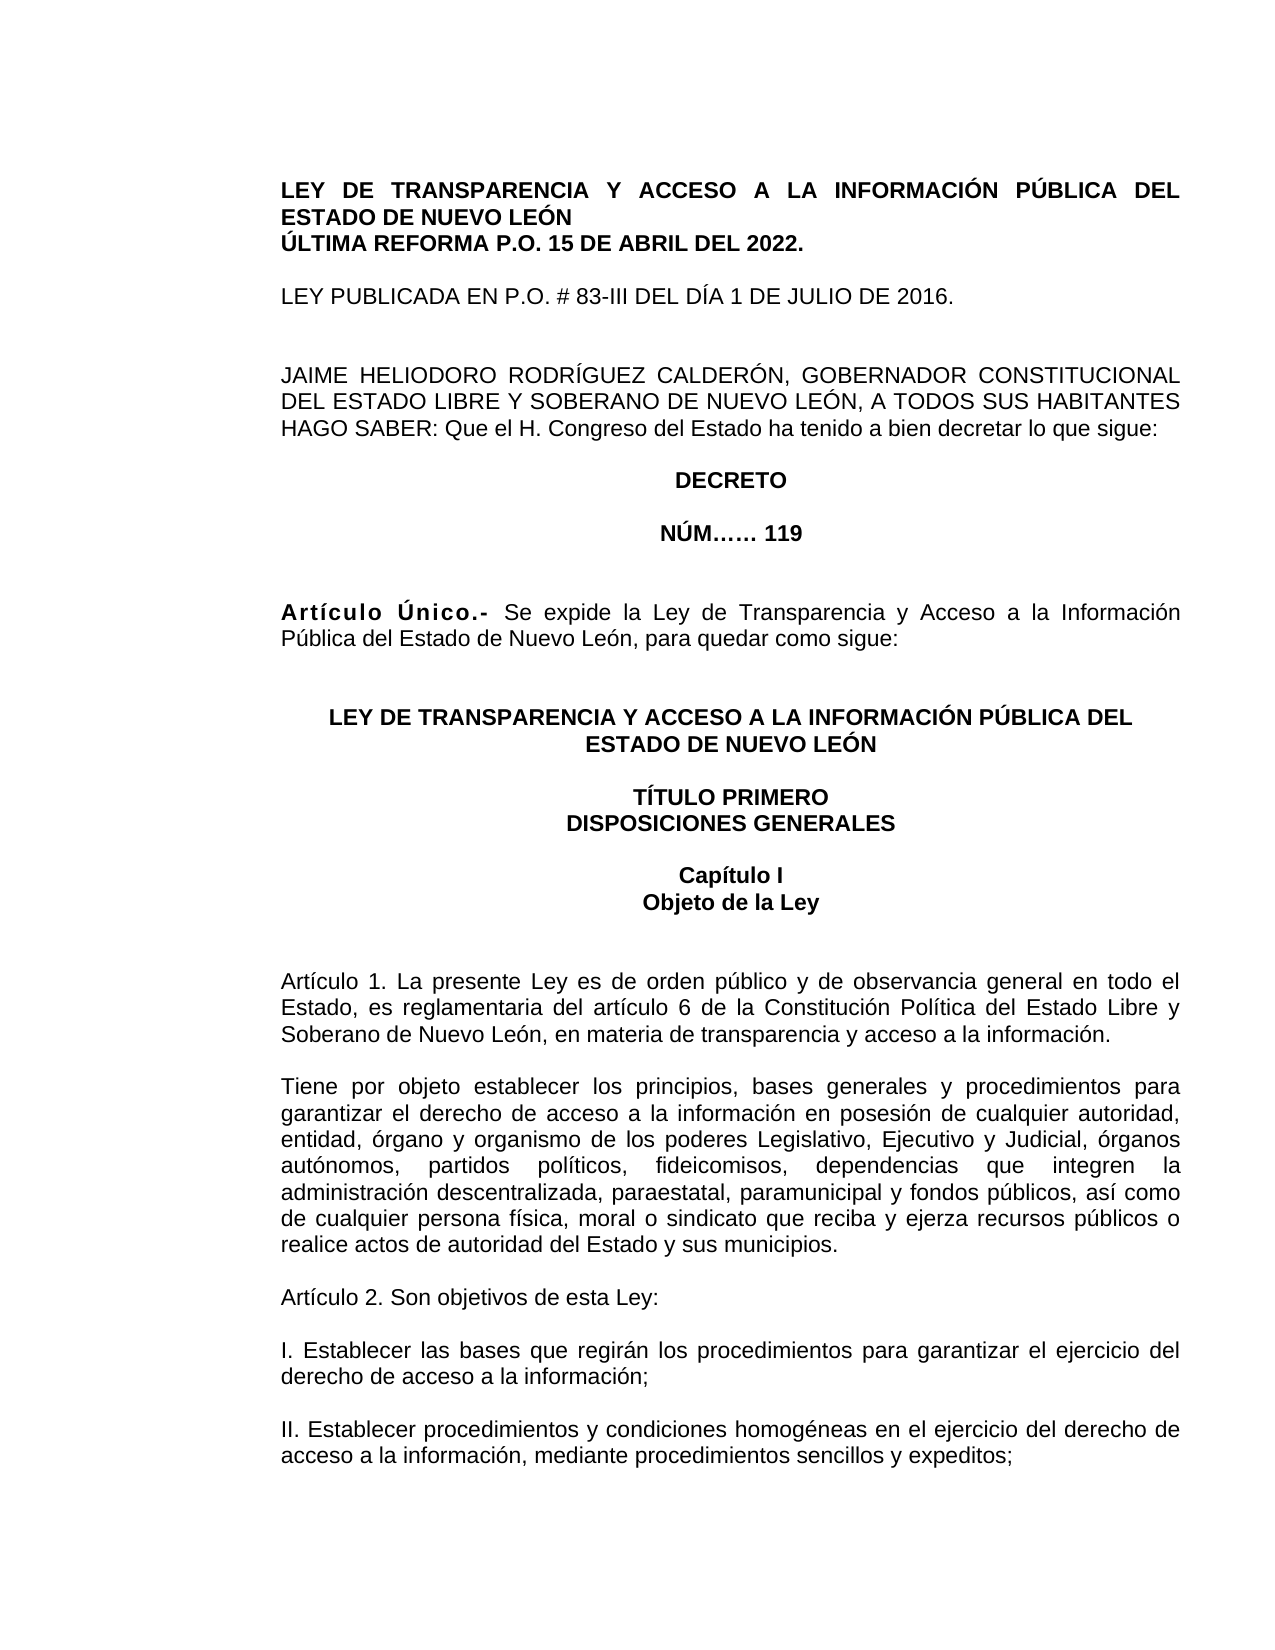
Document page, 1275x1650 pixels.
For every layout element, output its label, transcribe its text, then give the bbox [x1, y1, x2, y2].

text TÍTULO PRIMERO [281, 783, 1181, 810]
text Capítulo I [281, 862, 1181, 889]
text NÚM…… 119 [281, 520, 1181, 546]
text JAIME HELIODORO RODRÍGUEZ CALDERÓN, GOBERNADOR CONSTITUCIONAL DEL ESTADO LIBRE Y SOBERANO DE NUEVO LEÓN, A TODOS SUS HABITANTES HAGO SABER: Que el H. Congreso del Estado ha tenido a bien decretar lo que sigue: [281, 362, 1181, 441]
text Artículo 2. Son objetivos de esta Ley: [281, 1284, 1181, 1311]
text Objeto de la Ley [281, 889, 1181, 915]
text LEY DE TRANSPARENCIA Y ACCESO A LA INFORMACIÓN PÚBLICA DEL ESTADO DE NUEVO LEÓN [281, 704, 1181, 757]
text Artículo Único.- Se expide la Ley de Transparencia y Acceso a la Información Pública del Estado de Nuevo León, para quedar como sigue: [281, 599, 1181, 652]
list II. Establecer procedimientos y condiciones homogéneas en el ejercicio del derecho de acceso a la información, mediante procedimientos sencillos y expeditos; [281, 1416, 1181, 1469]
text DECRETO [281, 467, 1181, 493]
text Artículo 1. La presente Ley es de orden público y de observancia general en todo el Estado, es reglamentaria del artículo 6 de la Constitución Política del Estado Libre y Soberano de Nuevo León, en materia de transparencia y acceso a la información. [281, 968, 1181, 1047]
text DISPOSICIONES GENERALES [281, 810, 1181, 836]
text Tiene por objeto establecer los principios, bases generales y procedimientos para garantizar el derecho de acceso a la información en posesión de cualquier autoridad, entidad, órgano y organismo de los poderes Legislativo, Ejecutivo y Judicial, órganos autónomos, partidos políticos, fideicomisos, dependencias que integren la administración descentralizada, paraestatal, paramunicipal y fondos públicos, así como de cualquier persona física, moral o sindicato que reciba y ejerza recursos públicos o realice actos de autoridad del Estado y sus municipios. [281, 1073, 1181, 1258]
list I. Establecer las bases que regirán los procedimientos para garantizar el ejercicio del derecho de acceso a la información; [281, 1337, 1181, 1389]
text ÚLTIMA REFORMA P.O. 15 DE ABRIL DEL 2022. [281, 230, 1181, 256]
text LEY DE TRANSPARENCIA Y ACCESO A LA INFORMACIÓN PÚBLICA DEL ESTADO DE NUEVO LEÓN [281, 177, 1181, 230]
text LEY PUBLICADA EN P.O. # 83-III DEL DÍA 1 DE JULIO DE 2016. [281, 283, 1181, 309]
